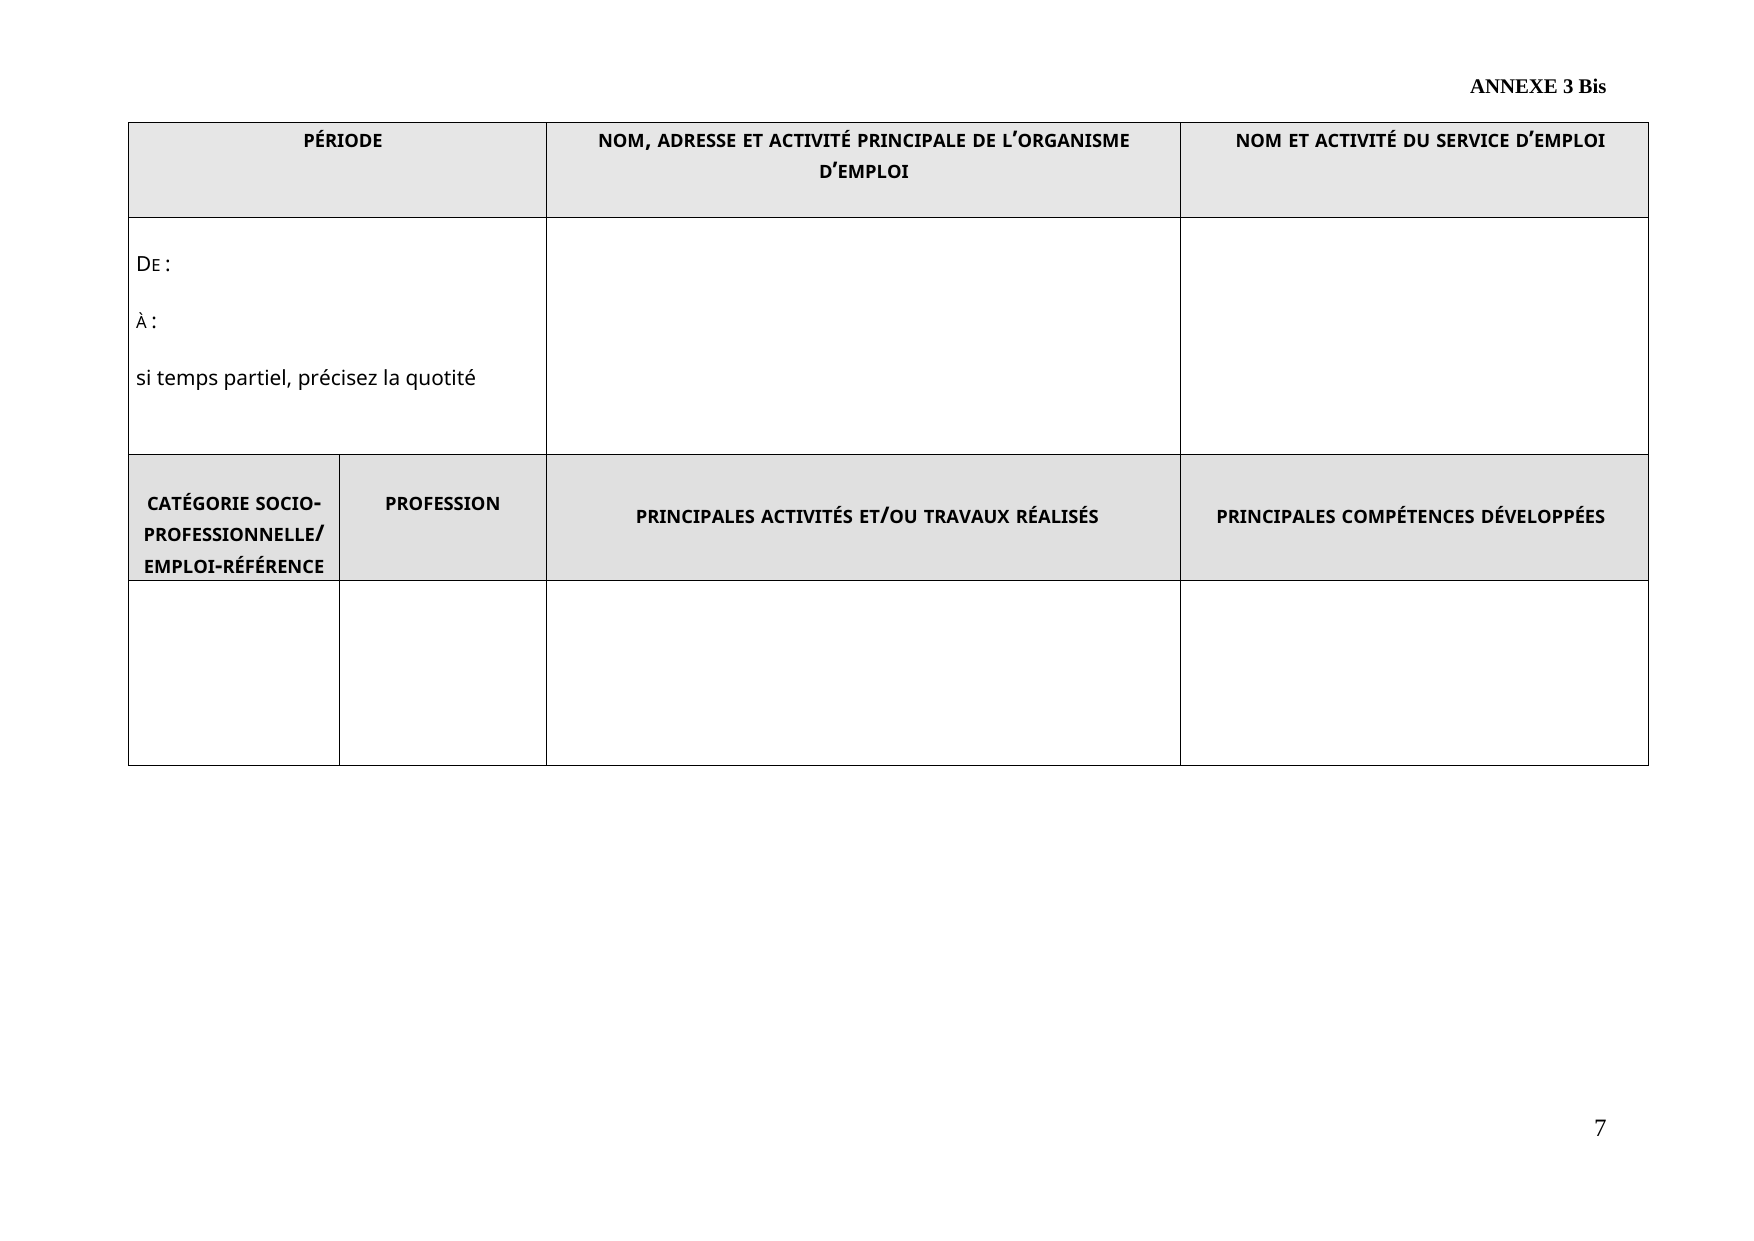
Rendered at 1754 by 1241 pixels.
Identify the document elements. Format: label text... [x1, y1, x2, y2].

table_header période [129, 123, 546, 217]
table_cell profession [340, 455, 546, 580]
table_header nom, adresse et activité principale de l’organisme d’emploi [547, 123, 1180, 217]
table_cell [547, 218, 1180, 454]
table_header nom et activité du service d’emploi [1181, 123, 1648, 217]
table_cell [1181, 218, 1648, 454]
table_cell [340, 581, 546, 765]
table_cell principales compétences développées [1181, 455, 1648, 580]
table_cell principales activités et/ou travaux réalisés [547, 455, 1180, 580]
table_cell [1181, 581, 1648, 765]
table_cell catégorie socio-professionnelle/ emploi-référence [129, 455, 339, 580]
table_cell De : à : si temps partiel, précisez la quotité [129, 218, 546, 454]
table_cell [129, 581, 339, 765]
table_cell [547, 581, 1180, 765]
